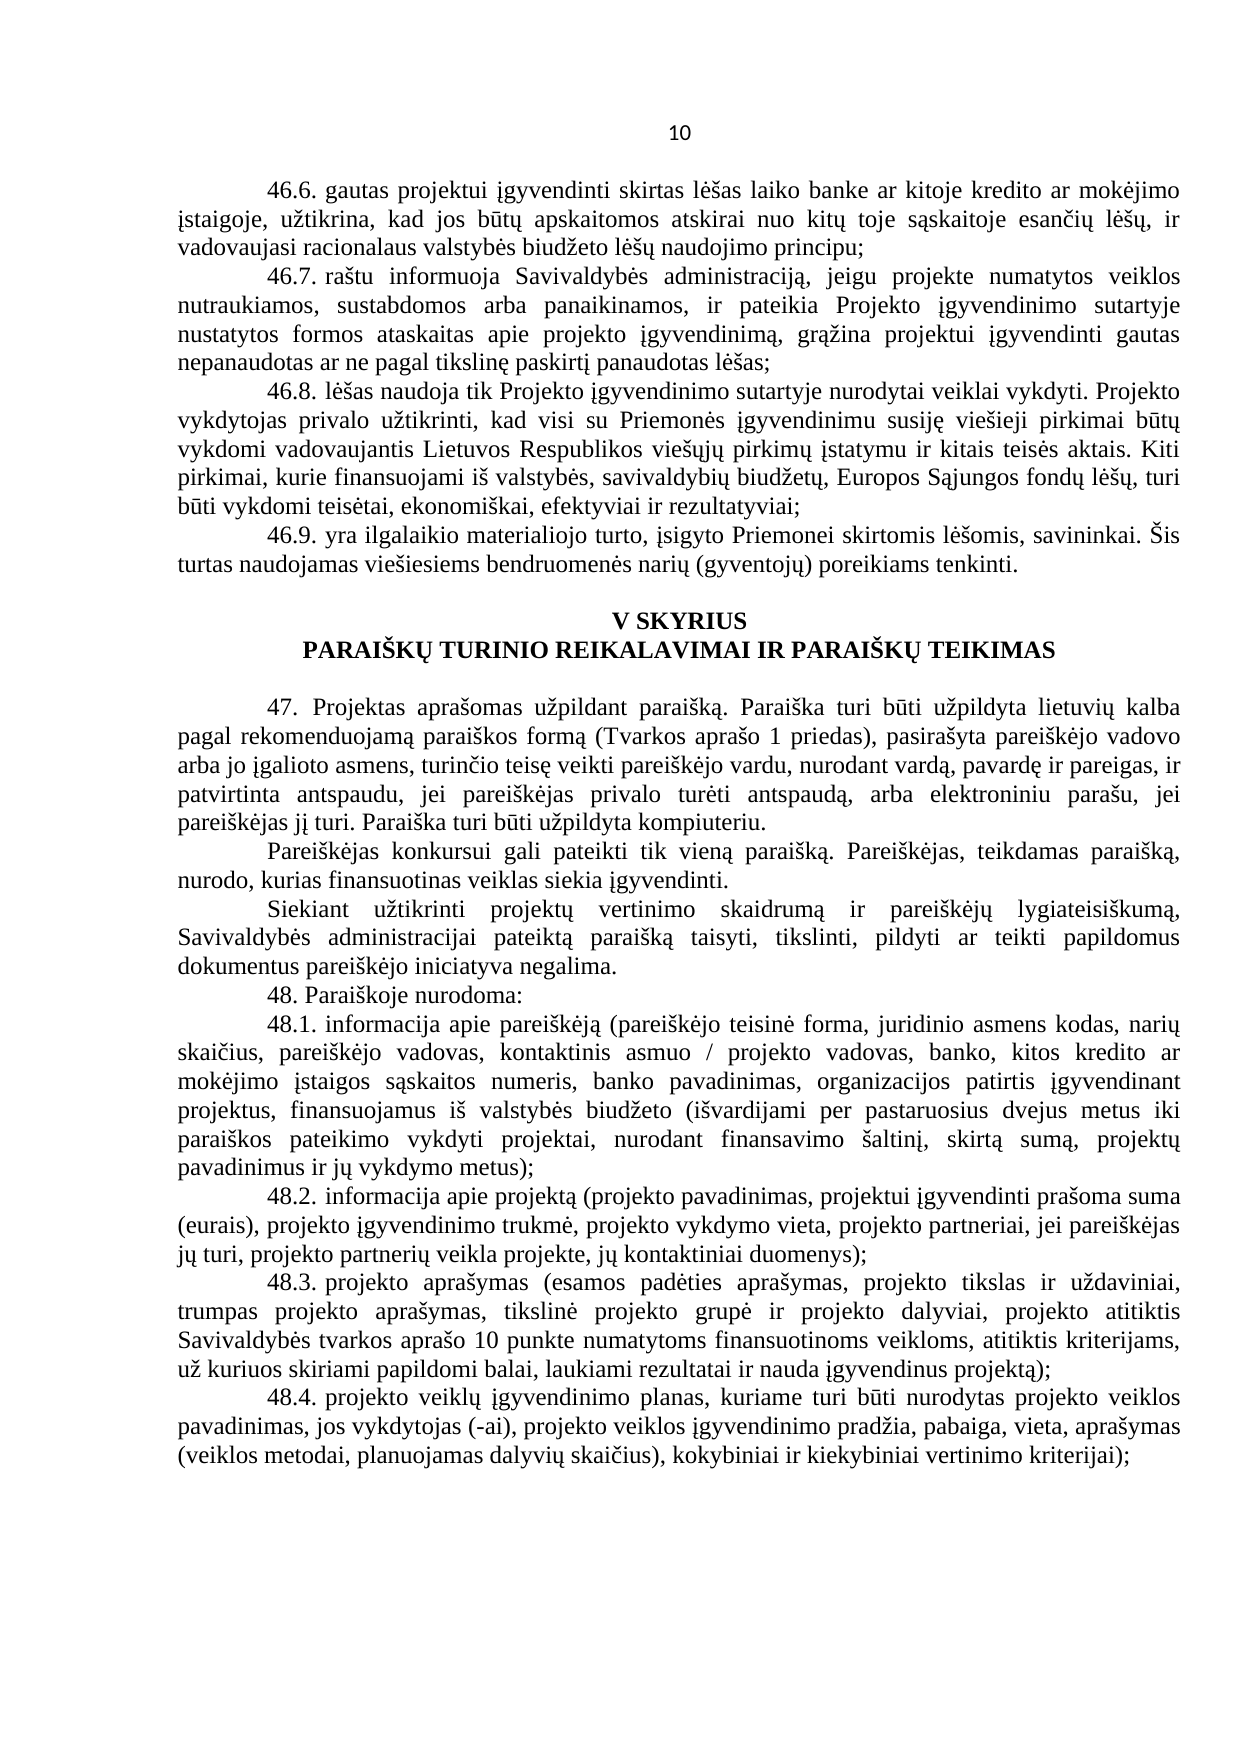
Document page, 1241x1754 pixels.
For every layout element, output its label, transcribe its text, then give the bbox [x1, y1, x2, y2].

text 46.8. lėšas naudoja tik Projekto įgyvendinimo sutartyje nurodytai veiklai vykdyti. Projekto vykdytojas privalo užtikrinti, kad visi su Priemonės įgyvendinimu susiję viešieji pirkimai būtų vykdomi vadovaujantis Lietuvos Respublikos viešųjų pirkimų įstatymu ir kitais teisės aktais. Kiti pirkimai, kurie finansuojami iš valstybės, savivaldybių biudžetų, Europos Sąjungos fondų lėšų, turi būti vykdomi teisėtai, ekonomiškai, efektyviai ir rezultatyviai; [177, 376, 1181, 520]
text 48.2. informacija apie projektą (projekto pavadinimas, projektui įgyvendinti prašoma suma (eurais), projekto įgyvendinimo trukmė, projekto vykdymo vieta, projekto partneriai, jei pareiškėjas jų turi, projekto partnerių veikla projekte, jų kontaktiniai duomenys); [177, 1181, 1181, 1267]
text PARAIŠKŲ TURINIO REIKALAVIMAI IR PARAIŠKŲ TEIKIMAS [177, 635, 1181, 664]
text 48. Paraiškoje nurodoma: [267, 980, 1181, 1009]
text V SKYRIUS [177, 606, 1181, 635]
text Siekiant užtikrinti projektų vertinimo skaidrumą ir pareiškėjų lygiateisiškumą, Savivaldybės administracijai pateiktą paraišką taisyti, tikslinti, pildyti ar teikti papildomus dokumentus pareiškėjo iniciatyva negalima. [177, 894, 1181, 980]
text 48.1. informacija apie pareiškėją (pareiškėjo teisinė forma, juridinio asmens kodas, narių skaičius, pareiškėjo vadovas, kontaktinis asmuo / projekto vadovas, banko, kitos kredito ar mokėjimo įstaigos sąskaitos numeris, banko pavadinimas, organizacijos patirtis įgyvendinant projektus, finansuojamus iš valstybės biudžeto (išvardijami per pastaruosius dvejus metus iki paraiškos pateikimo vykdyti projektai, nurodant finansavimo šaltinį, skirtą sumą, projektų pavadinimus ir jų vykdymo metus); [177, 1009, 1181, 1181]
text 46.9. yra ilgalaikio materialiojo turto, įsigyto Priemonei skirtomis lėšomis, savininkai. Šis turtas naudojamas viešiesiems bendruomenės narių (gyventojų) poreikiams tenkinti. [177, 520, 1181, 577]
text 47. Projektas aprašomas užpildant paraišką. Paraiška turi būti užpildyta lietuvių kalba pagal rekomenduojamą paraiškos formą (Tvarkos aprašo 1 priedas), pasirašyta pareiškėjo vadovo arba jo įgalioto asmens, turinčio teisę veikti pareiškėjo vardu, nurodant vardą, pavardę ir pareigas, ir patvirtinta antspaudu, jei pareiškėjas privalo turėti antspaudą, arba elektroniniu parašu, jei pareiškėjas jį turi. Paraiška turi būti užpildyta kompiuteriu. [177, 692, 1181, 836]
text Pareiškėjas konkursui gali pateikti tik vieną paraišką. Pareiškėjas, teikdamas paraišką, nurodo, kurias finansuotinas veiklas siekia įgyvendinti. [177, 836, 1181, 894]
text 48.4. projekto veiklų įgyvendinimo planas, kuriame turi būti nurodytas projekto veiklos pavadinimas, jos vykdytojas (-ai), projekto veiklos įgyvendinimo pradžia, pabaiga, vieta, aprašymas (veiklos metodai, planuojamas dalyvių skaičius), kokybiniai ir kiekybiniai vertinimo kriterijai); [177, 1382, 1181, 1469]
text 46.7. raštu informuoja Savivaldybės administraciją, jeigu projekte numatytos veiklos nutraukiamos, sustabdomos arba panaikinamos, ir pateikia Projekto įgyvendinimo sutartyje nustatytos formos ataskaitas apie projekto įgyvendinimą, grąžina projektui įgyvendinti gautas nepanaudotas ar ne pagal tikslinę paskirtį panaudotas lėšas; [177, 261, 1181, 376]
text 46.6. gautas projektui įgyvendinti skirtas lėšas laiko banke ar kitoje kredito ar mokėjimo įstaigoje, užtikrina, kad jos būtų apskaitomos atskirai nuo kitų toje sąskaitoje esančių lėšų, ir vadovaujasi racionalaus valstybės biudžeto lėšų naudojimo principu; [177, 175, 1181, 261]
text 48.3. projekto aprašymas (esamos padėties aprašymas, projekto tikslas ir uždaviniai, trumpas projekto aprašymas, tikslinė projekto grupė ir projekto dalyviai, projekto atitiktis Savivaldybės tvarkos aprašo 10 punkte numatytoms finansuotinoms veikloms, atitiktis kriterijams, už kuriuos skiriami papildomi balai, laukiami rezultatai ir nauda įgyvendinus projektą); [177, 1267, 1181, 1382]
